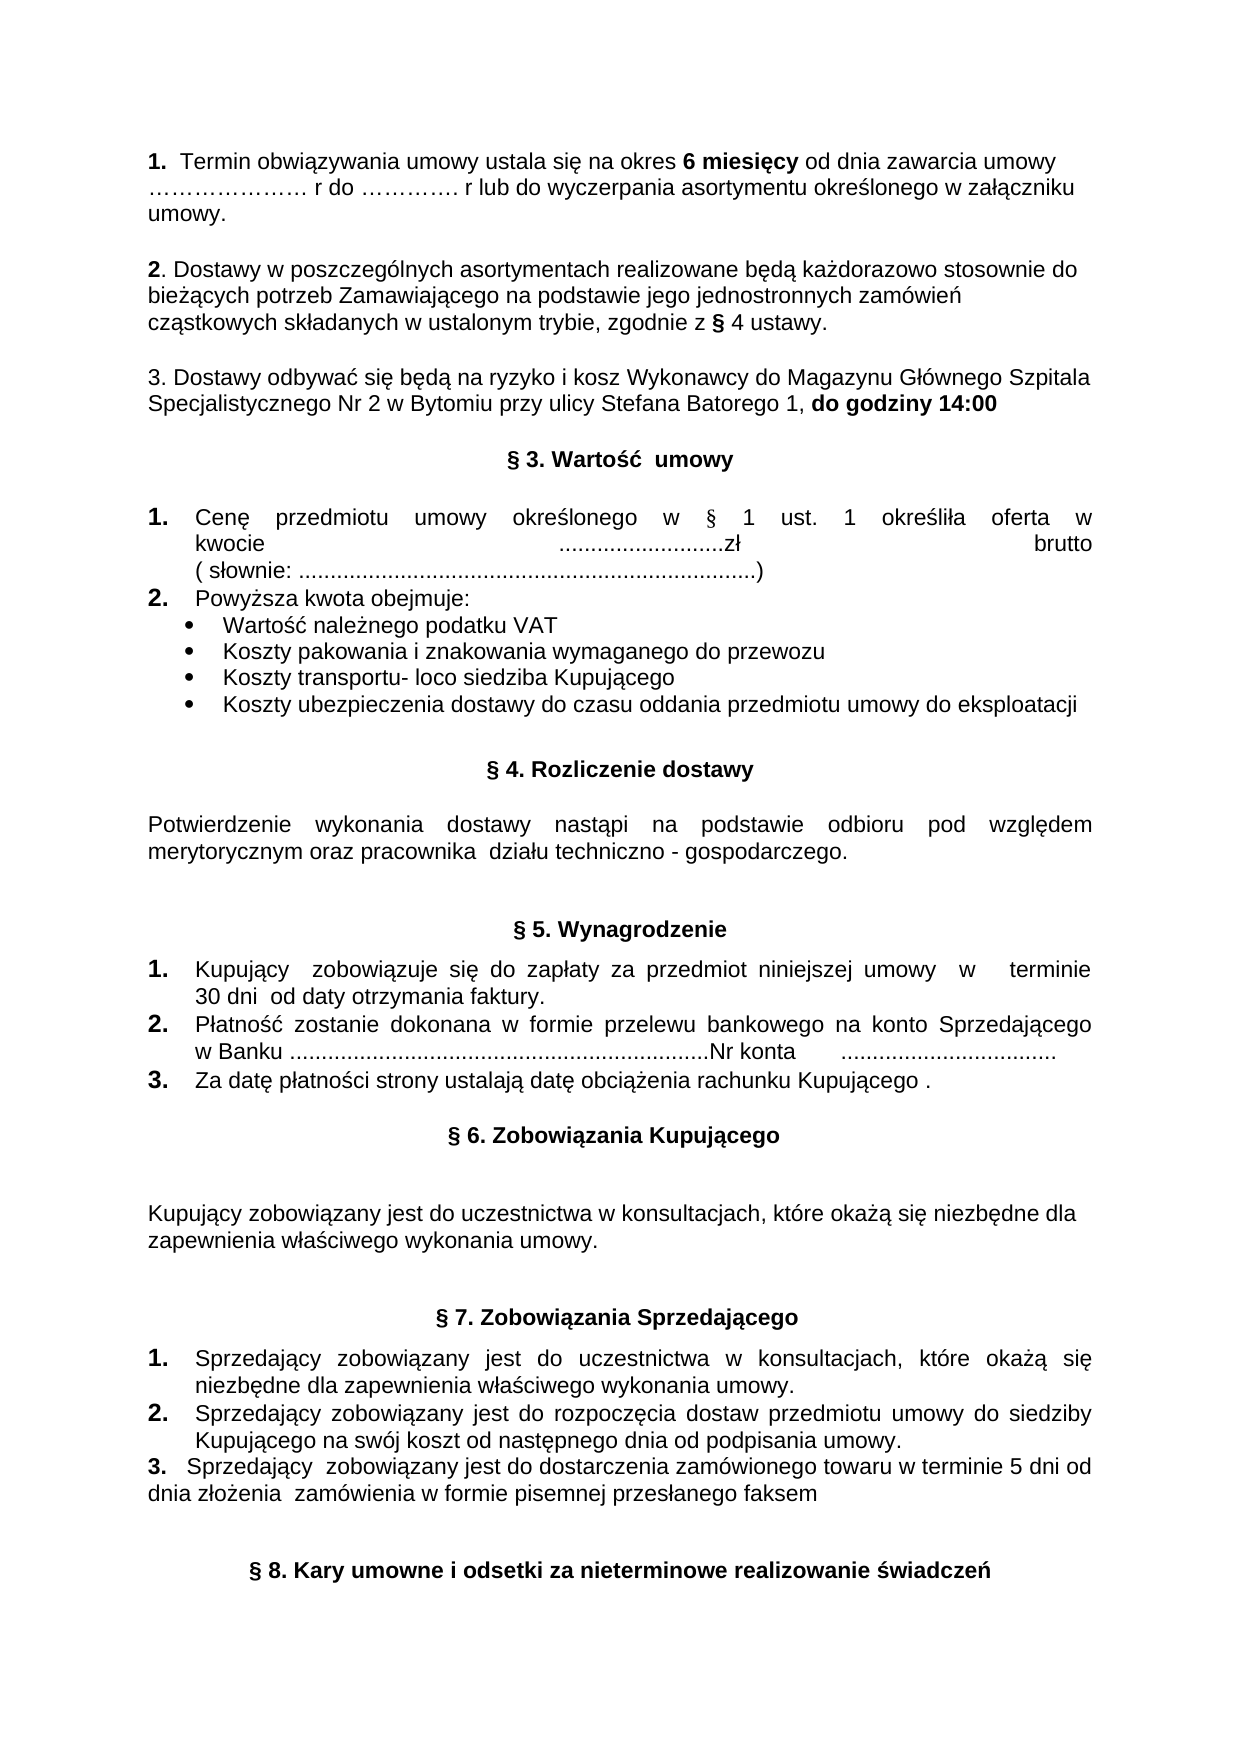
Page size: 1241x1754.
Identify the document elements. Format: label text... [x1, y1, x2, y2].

text Potwierdzenie wykonania dostawy nastąpi na podstawie odbioru pod względem merytorycznym oraz pracownika działu techniczno - gospodarczego. [148, 811, 1093, 864]
text § 8. Kary umowne i odsetki za nieterminowe realizowanie świadczeń [148, 1557, 1093, 1584]
text 3. Sprzedający zobowiązany jest do dostarczenia zamówionego towaru w terminie 5 dni od dnia złożenia zamówienia w formie pisemnej przesłanego faksem [148, 1453, 1093, 1506]
list Cenę przedmiotu umowy określonego w § 1 ust. 1 określiła oferta w kwocie ..........................zł brutto ( słownie: ........................................................................) [148, 501, 1093, 583]
text § 6. Zobowiązania Kupującego [148, 1122, 1093, 1149]
list Wartość należnego podatku VAT [185, 612, 1093, 638]
list Kupujący zobowiązuje się do zapłaty za przedmiot niniejszej umowy w terminie 30 dni od daty otrzymania faktury. [148, 954, 1093, 1009]
text § 7. Zobowiązania Sprzedającego [148, 1304, 1093, 1331]
list Powyższa kwota obejmuje: [148, 583, 1093, 612]
list Koszty transportu- loco siedziba Kupującego [185, 664, 1093, 691]
list Płatność zostanie dokonana w formie przelewu bankowego na konto Sprzedającego w Banku ..................................................................Nr konta .................................. [148, 1009, 1093, 1064]
text § 4. Rozliczenie dostawy [148, 756, 1093, 782]
list Sprzedający zobowiązany jest do rozpoczęcia dostaw przedmiotu umowy do siedziby Kupującego na swój koszt od następnego dnia od podpisania umowy. [148, 1398, 1093, 1453]
list Sprzedający zobowiązany jest do uczestnictwa w konsultacjach, które okażą się niezbędne dla zapewnienia właściwego wykonania umowy. [148, 1343, 1093, 1398]
text 2. Dostawy w poszczególnych asortymentach realizowane będą każdorazowo stosownie do bieżących potrzeb Zamawiającego na podstawie jego jednostronnych zamówień cząstkowych składanych w ustalonym trybie, zgodnie z § 4 ustawy. [148, 256, 1093, 335]
list Koszty ubezpieczenia dostawy do czasu oddania przedmiotu umowy do eksploatacji [185, 691, 1093, 717]
text § 5. Wynagrodzenie [148, 916, 1093, 942]
text 1. Termin obwiązywania umowy ustala się na okres 6 miesięcy od dnia zawarcia umowy ………………… r do …………. r lub do wyczerpania asortymentu określonego w załączniku umowy. [148, 148, 1093, 227]
list Koszty pakowania i znakowania wymaganego do przewozu [185, 638, 1093, 664]
text § 3. Wartość umowy [148, 446, 1093, 472]
text Kupujący zobowiązany jest do uczestnictwa w konsultacjach, które okażą się niezbędne dla zapewnienia właściwego wykonania umowy. [148, 1200, 1093, 1253]
list Za datę płatności strony ustalają datę obciążenia rachunku Kupującego . [148, 1064, 1093, 1093]
text 3. Dostawy odbywać się będą na ryzyko i kosz Wykonawcy do Magazynu Głównego Szpitala Specjalistycznego Nr 2 w Bytomiu przy ulicy Stefana Batorego 1, do godziny 14:00 [148, 364, 1093, 417]
